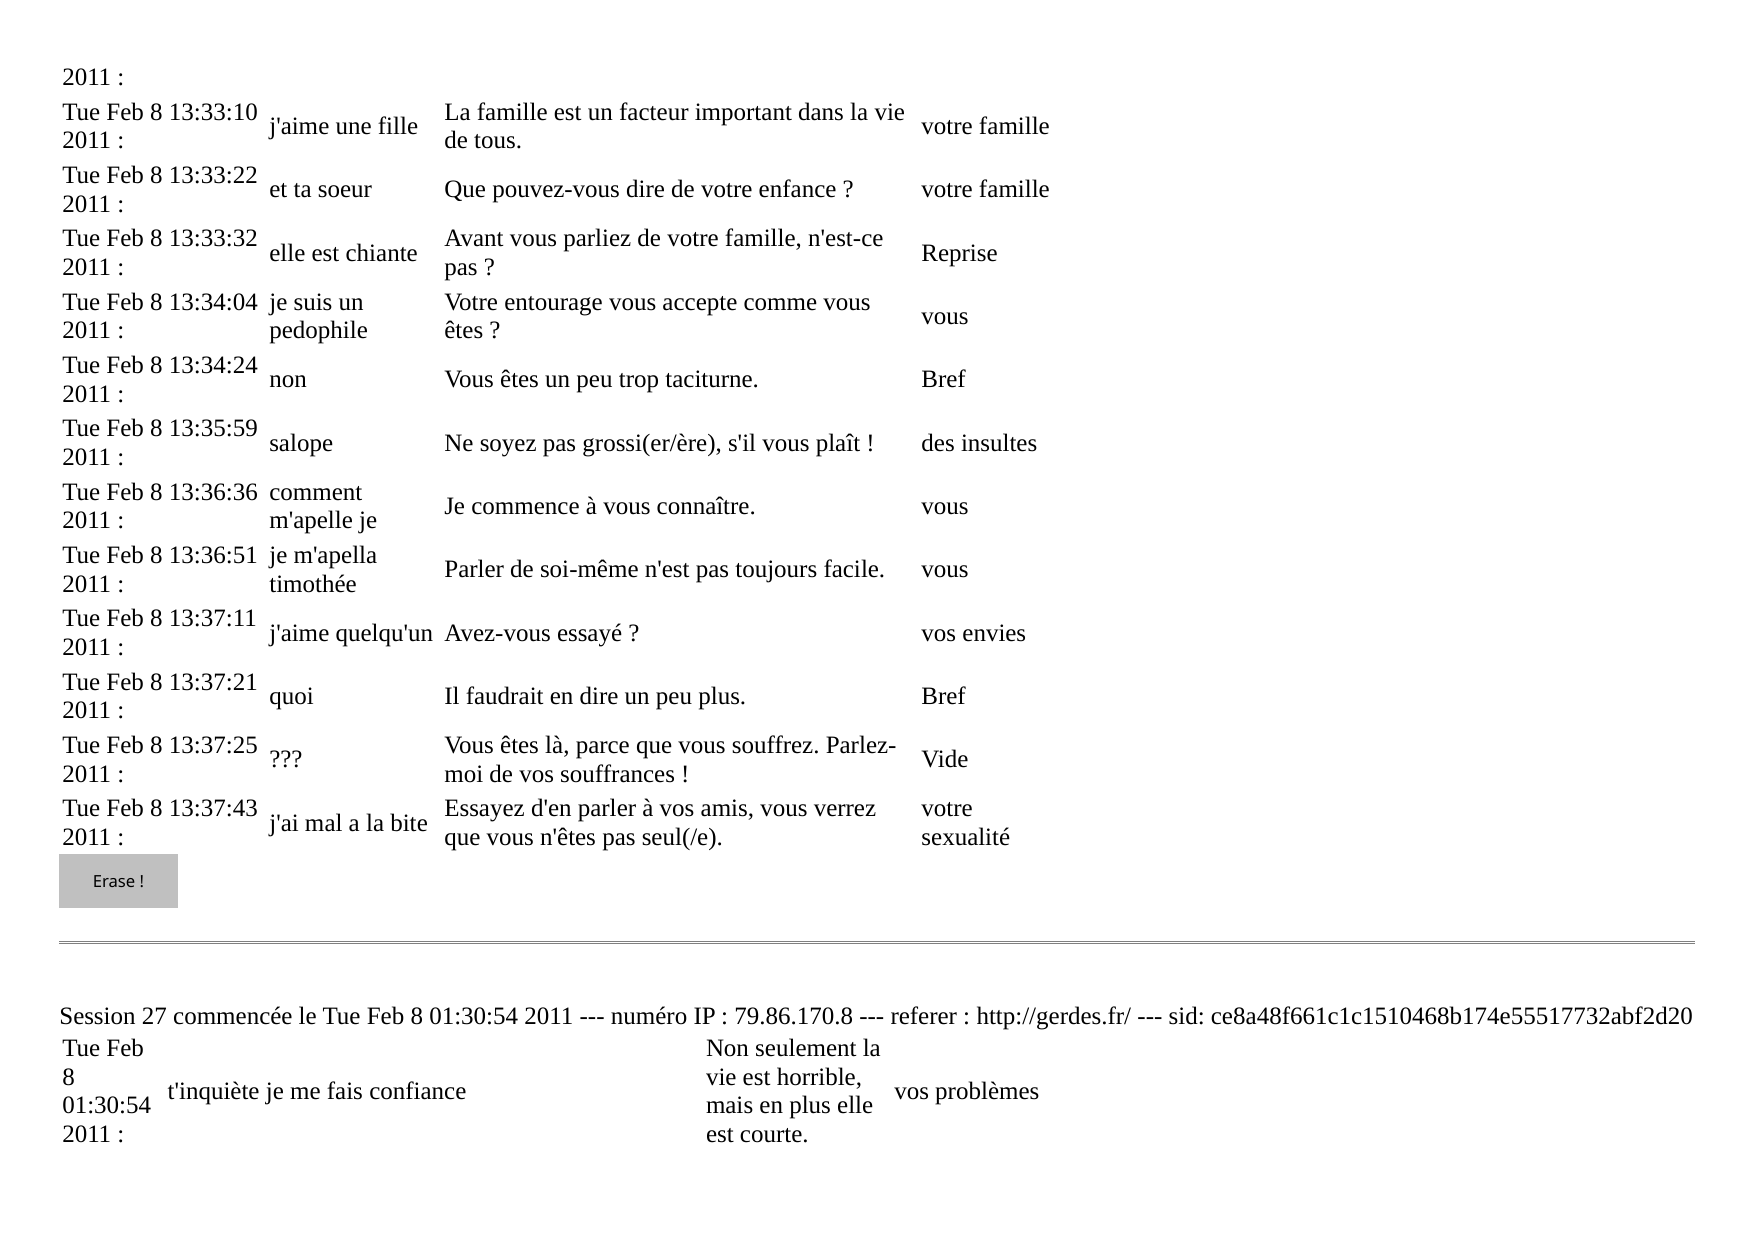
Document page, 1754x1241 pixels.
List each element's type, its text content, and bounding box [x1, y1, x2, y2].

table_cell Reprise [918, 220, 1063, 284]
table_cell votre famille [918, 157, 1063, 220]
table_cell Tue Feb 8 13:33:10 2011 : [59, 94, 266, 157]
table_cell Tue Feb 8 13:34:24 2011 : [59, 347, 266, 410]
table_cell salope [266, 410, 441, 474]
table_cell ??? [266, 727, 441, 790]
table_cell et ta soeur [266, 157, 441, 220]
table_cell comment m'apelle je [266, 474, 441, 537]
table_cell Parler de soi-même n'est pas toujours facile. [441, 537, 918, 600]
table_cell votre sexualité [918, 790, 1063, 854]
table_cell Tue Feb 8 13:36:51 2011 : [59, 537, 266, 600]
table_cell Tue Feb 8 13:37:43 2011 : [59, 790, 266, 854]
table_cell [266, 59, 441, 94]
table_cell Tue Feb 8 13:37:25 2011 : [59, 727, 266, 790]
table_cell Tue Feb 8 13:37:21 2011 : [59, 664, 266, 727]
table_cell [918, 59, 1063, 94]
table_header t'inquiète je me fais confiance [165, 1030, 703, 1151]
text Session 27 commencée le Tue Feb 8 01:30:54 2011 --- numéro IP : 79.86.170.8 --- referer : http://gerdes.fr/ --- sid: ce8a48f661c1c1510468b174e55517732abf2d20 [59, 972, 1695, 1030]
table_cell Avez-vous essayé ? [441, 600, 918, 664]
table_cell Il faudrait en dire un peu plus. [441, 664, 918, 727]
table_cell Votre entourage vous accepte comme vous êtes ? [441, 284, 918, 347]
table_cell j'aime quelqu'un [266, 600, 441, 664]
table_cell non [266, 347, 441, 410]
table_cell Tue Feb 8 13:36:36 2011 : [59, 474, 266, 537]
table_cell j'ai mal a la bite [266, 790, 441, 854]
table_cell vous [918, 537, 1063, 600]
table_cell vos envies [918, 600, 1063, 664]
table_cell 2011 : [59, 59, 266, 94]
table_cell Que pouvez-vous dire de votre enfance ? [441, 157, 918, 220]
table_cell Bref [918, 347, 1063, 410]
table_cell des insultes [918, 410, 1063, 474]
table_cell Vous êtes un peu trop taciturne. [441, 347, 918, 410]
table_cell votre famille [918, 94, 1063, 157]
table_header Tue Feb 8 01:30:54 2011 : [59, 1030, 164, 1151]
table_cell Tue Feb 8 13:34:04 2011 : [59, 284, 266, 347]
table_cell Ne soyez pas grossi(er/ère), s'il vous plaît ! [441, 410, 918, 474]
table_cell elle est chiante [266, 220, 441, 284]
table_cell Essayez d'en parler à vos amis, vous verrez que vous n'êtes pas seul(/e). [441, 790, 918, 854]
table_cell La famille est un facteur important dans la vie de tous. [441, 94, 918, 157]
table_cell Vous êtes là, parce que vous souffrez. Parlez-moi de vos souffrances ! [441, 727, 918, 790]
table_header Non seulement la vie est horrible, mais en plus elle est courte. [703, 1030, 891, 1151]
table_cell quoi [266, 664, 441, 727]
table_cell je m'apella timothée [266, 537, 441, 600]
table_cell j'aime une fille [266, 94, 441, 157]
table_cell [441, 59, 918, 94]
table_cell Avant vous parliez de votre famille, n'est-ce pas ? [441, 220, 918, 284]
table_cell Tue Feb 8 13:37:11 2011 : [59, 600, 266, 664]
table_cell vous [918, 284, 1063, 347]
table_cell vous [918, 474, 1063, 537]
table_cell Tue Feb 8 13:33:22 2011 : [59, 157, 266, 220]
table_cell Tue Feb 8 13:35:59 2011 : [59, 410, 266, 474]
table_cell Bref [918, 664, 1063, 727]
table_header vos problèmes [891, 1030, 1063, 1151]
table_cell Je commence à vous connaître. [441, 474, 918, 537]
table_cell je suis un pedophile [266, 284, 441, 347]
table_cell Vide [918, 727, 1063, 790]
table_cell Tue Feb 8 13:33:32 2011 : [59, 220, 266, 284]
